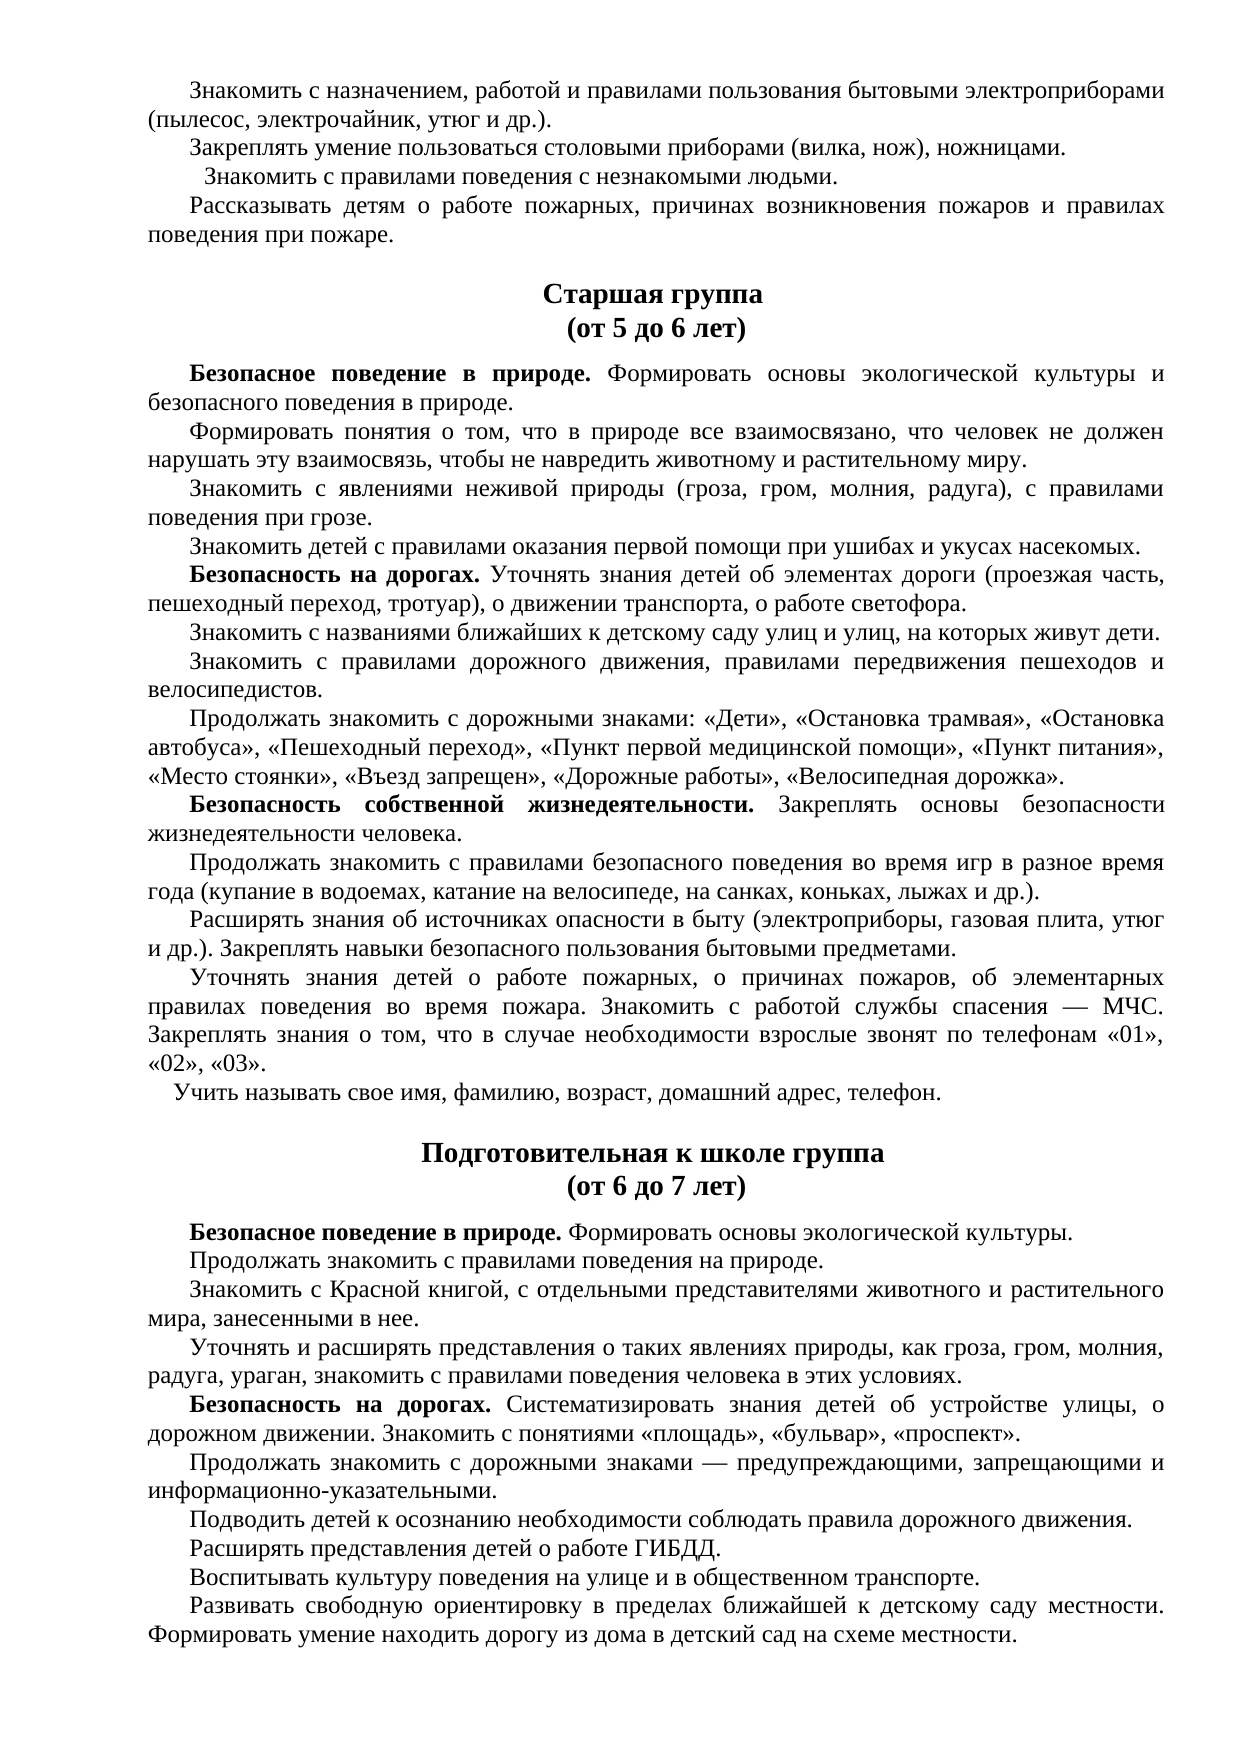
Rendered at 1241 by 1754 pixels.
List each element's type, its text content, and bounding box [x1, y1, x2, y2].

text Продолжать знакомить с правилами поведения на природе. [148, 1245, 1165, 1274]
text Безопасность на дорогах. Уточнять знания детей об элементах дороги (проезжая часть, пешеходный переход, тротуар), о движении транспорта, о работе светофора. [148, 559, 1165, 617]
text Знакомить с явлениями неживой природы (гроза, гром, молния, радуга), с правилами поведения при грозе. [148, 473, 1165, 531]
text Продолжать знакомить с дорожными знаками: «Дети», «Остановка трамвая», «Остановка автобуса», «Пешеходный переход», «Пункт первой медицинской помощи», «Пункт питания», «Место стоянки», «Въезд запрещен», «Дорожные работы», «Велосипедная дорожка». [148, 703, 1165, 789]
text Продолжать знакомить с правилами безопасного поведения во время игр в разное время года (купание в водоемах, катание на велосипеде, на санках, коньках, лыжах и др.). [148, 847, 1165, 904]
text Подготовительная к школе группа (от 6 до 7 лет) [148, 1135, 1165, 1202]
text Подводить детей к осознанию необходимости соблюдать правила дорожного движения. [148, 1504, 1165, 1533]
text Знакомить с правилами поведения с незнакомыми людьми. [148, 161, 1165, 190]
text Знакомить с Красной книгой, с отдельными представителями животного и растительного мира, занесенными в нее. [148, 1274, 1165, 1332]
text Знакомить с назначением, работой и правилами пользования бытовыми электроприборами (пылесос, электрочайник, утюг и др.). [148, 75, 1165, 132]
text Продолжать знакомить с дорожными знаками — предупреждающими, запрещающими и информационно-указательными. [148, 1447, 1165, 1504]
text Уточнять знания детей о работе пожарных, о причинах пожаров, об элементарных правилах поведения во время пожара. Знакомить с работой службы спасения — МЧС. Закреплять знания о том, что в случае необходимости взрослые звонят по телефонам «01», «02», «03». [148, 962, 1165, 1077]
text Учить называть свое имя, фамилию, возраст, домашний адрес, телефон. [148, 1077, 1165, 1106]
text Безопасное поведение в природе. Формировать основы экологической культуры и безопасного поведения в природе. [148, 358, 1165, 416]
text Знакомить детей с правилами оказания первой помощи при ушибах и укусах насекомых. [148, 531, 1165, 559]
text Безопасность на дорогах. Систематизировать знания детей об устройстве улицы, о дорожном движении. Знакомить с понятиями «площадь», «бульвар», «проспект». [148, 1389, 1165, 1447]
text Воспитывать культуру поведения на улице и в общественном транспорте. [148, 1562, 1165, 1590]
text Безопасность собственной жизнедеятельности. Закреплять основы безопасности жизнедеятельности человека. [148, 789, 1165, 847]
text Развивать свободную ориентировку в пределах ближайшей к детскому саду местности. Формировать умение находить дорогу из дома в детский сад на схеме местности. [148, 1590, 1165, 1648]
text Формировать понятия о том, что в природе все взаимосвязано, что человек не должен нарушать эту взаимосвязь, чтобы не навредить животному и растительному миру. [148, 416, 1165, 473]
text Безопасное поведение в природе. Формировать основы экологической культуры. [148, 1217, 1165, 1245]
text Расширять представления детей о работе ГИБДД. [148, 1533, 1165, 1562]
text Рассказывать детям о работе пожарных, причинах возникновения пожаров и правилах поведения при пожаре. [148, 190, 1165, 247]
text Расширять знания об источниках опасности в быту (электроприборы, газовая плита, утюг и др.). Закреплять навыки безопасного пользования бытовыми предметами. [148, 904, 1165, 962]
text Закреплять умение пользоваться столовыми приборами (вилка, нож), ножницами. [148, 132, 1165, 161]
text Знакомить с правилами дорожного движения, правилами передвижения пешеходов и велосипедистов. [148, 646, 1165, 703]
text Знакомить с названиями ближайших к детскому саду улиц и улиц, на которых живут дети. [148, 617, 1165, 646]
text Уточнять и расширять представления о таких явлениях природы, как гроза, гром, молния, радуга, ураган, знакомить с правилами поведения человека в этих условиях. [148, 1332, 1165, 1389]
text Старшая группа (от 5 до 6 лет) [148, 277, 1165, 344]
